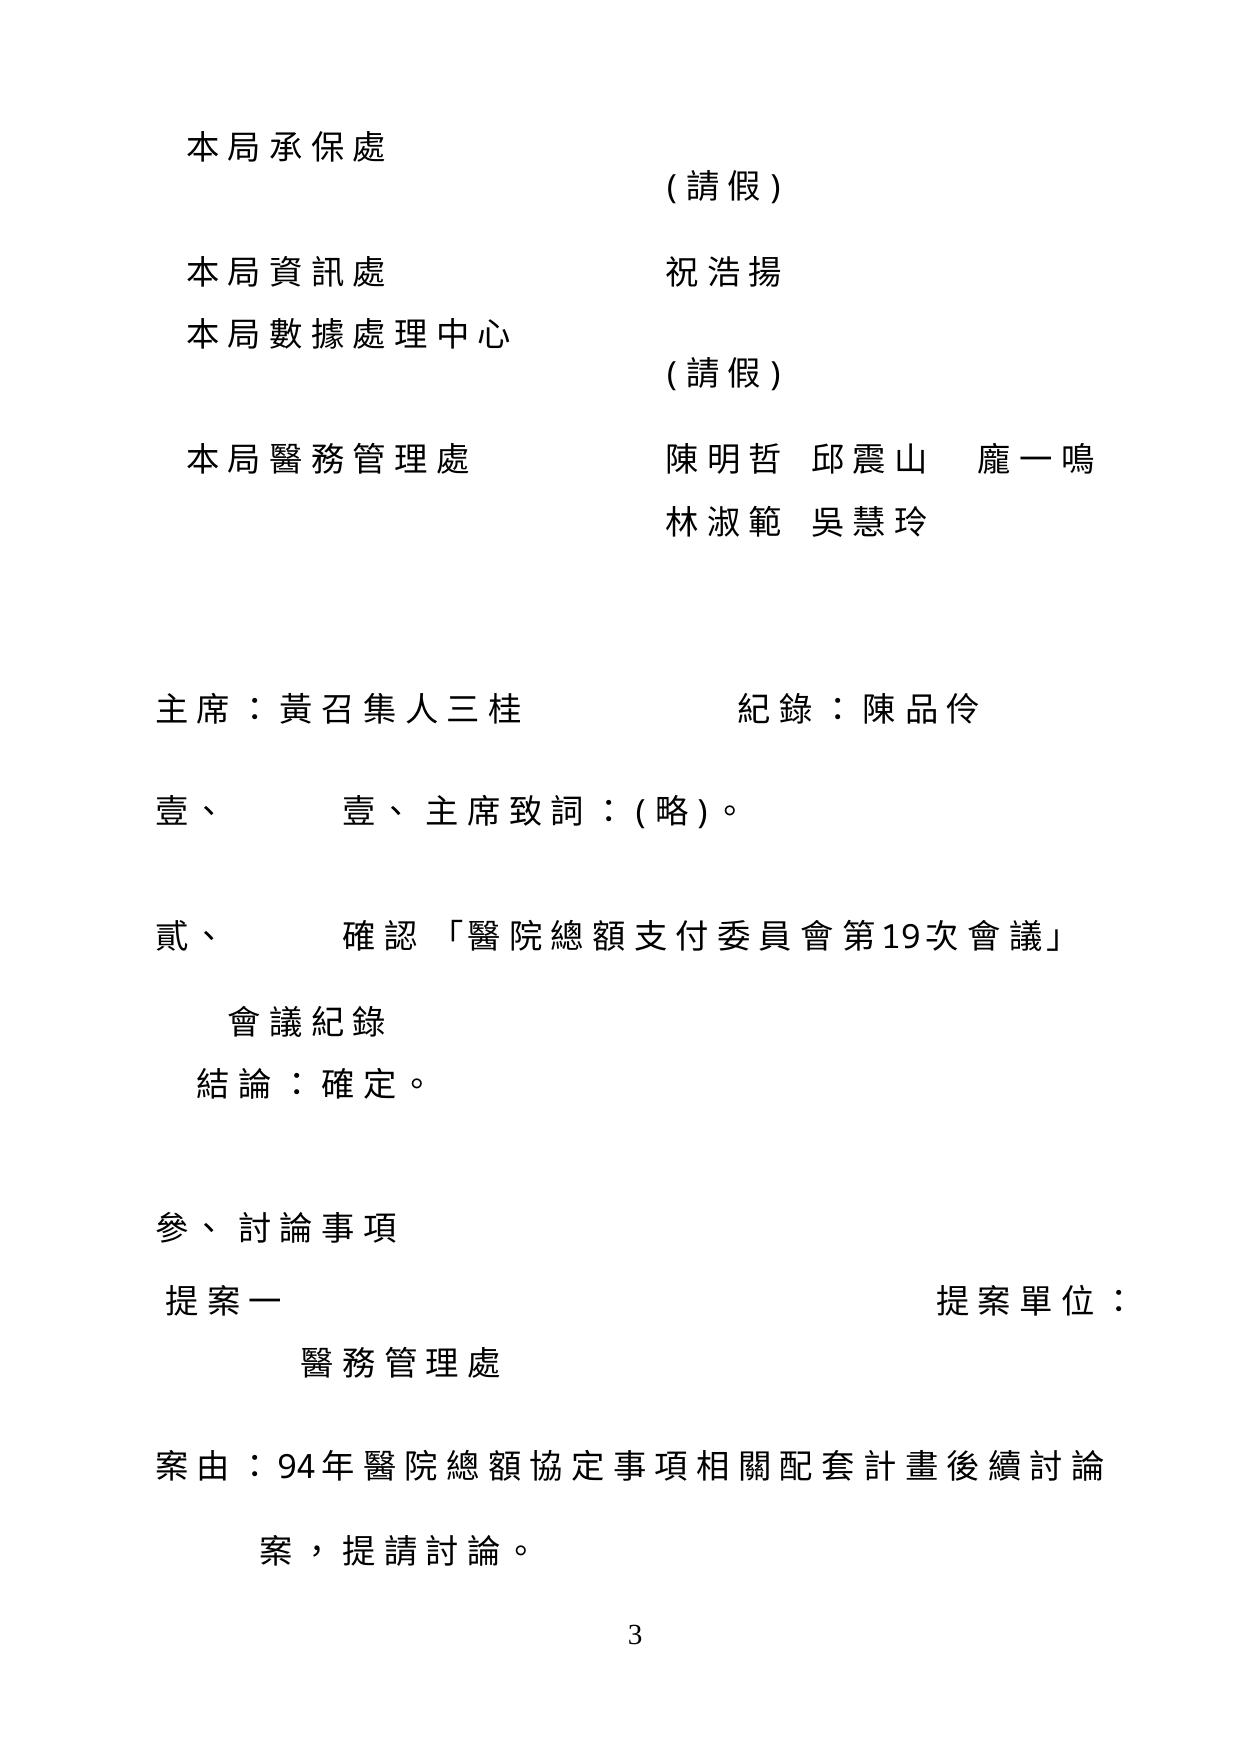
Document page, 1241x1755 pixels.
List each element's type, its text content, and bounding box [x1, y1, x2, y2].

table_cell 本局數據處理中心 [179, 290, 653, 415]
table_cell 本局承保處 [179, 103, 653, 228]
table_cell [804, 228, 966, 290]
table_cell 吳慧玲 [804, 478, 966, 603]
table_cell 陳明哲 [654, 415, 803, 478]
table_cell (請假) [654, 103, 803, 228]
text 主席：黃召集人三桂 紀錄：陳品伶 [151, 665, 1119, 728]
table_cell [966, 478, 1116, 603]
table_cell 邱震山 [804, 415, 966, 478]
table_cell 龐一鳴 [966, 415, 1116, 478]
table_cell [966, 228, 1116, 290]
table_cell [966, 103, 1116, 228]
table_cell [966, 290, 1116, 415]
table_cell [804, 290, 966, 415]
table_cell 本局醫務管理處 [179, 415, 653, 478]
text 案由：94年醫院總額協定事項相關配套計畫後續討論案，提請討論。 [151, 1382, 1119, 1569]
list 壹、主席致詞：(略)。 [151, 728, 1119, 853]
table_cell 祝浩揚 [654, 228, 803, 290]
table_cell 林淑範 [654, 478, 803, 603]
text 提案一 提案單位：醫務管理處 [151, 1257, 1119, 1382]
table_cell (請假) [654, 290, 803, 415]
text 結論：確定。 [151, 1040, 1119, 1103]
table_cell 本局資訊處 [179, 228, 653, 290]
text 參、討論事項 [151, 1184, 1119, 1247]
list 確認「醫院總額支付委員會第19次會議」會議紀錄 [151, 853, 1119, 1040]
table_cell [804, 103, 966, 228]
table_cell [179, 478, 653, 603]
